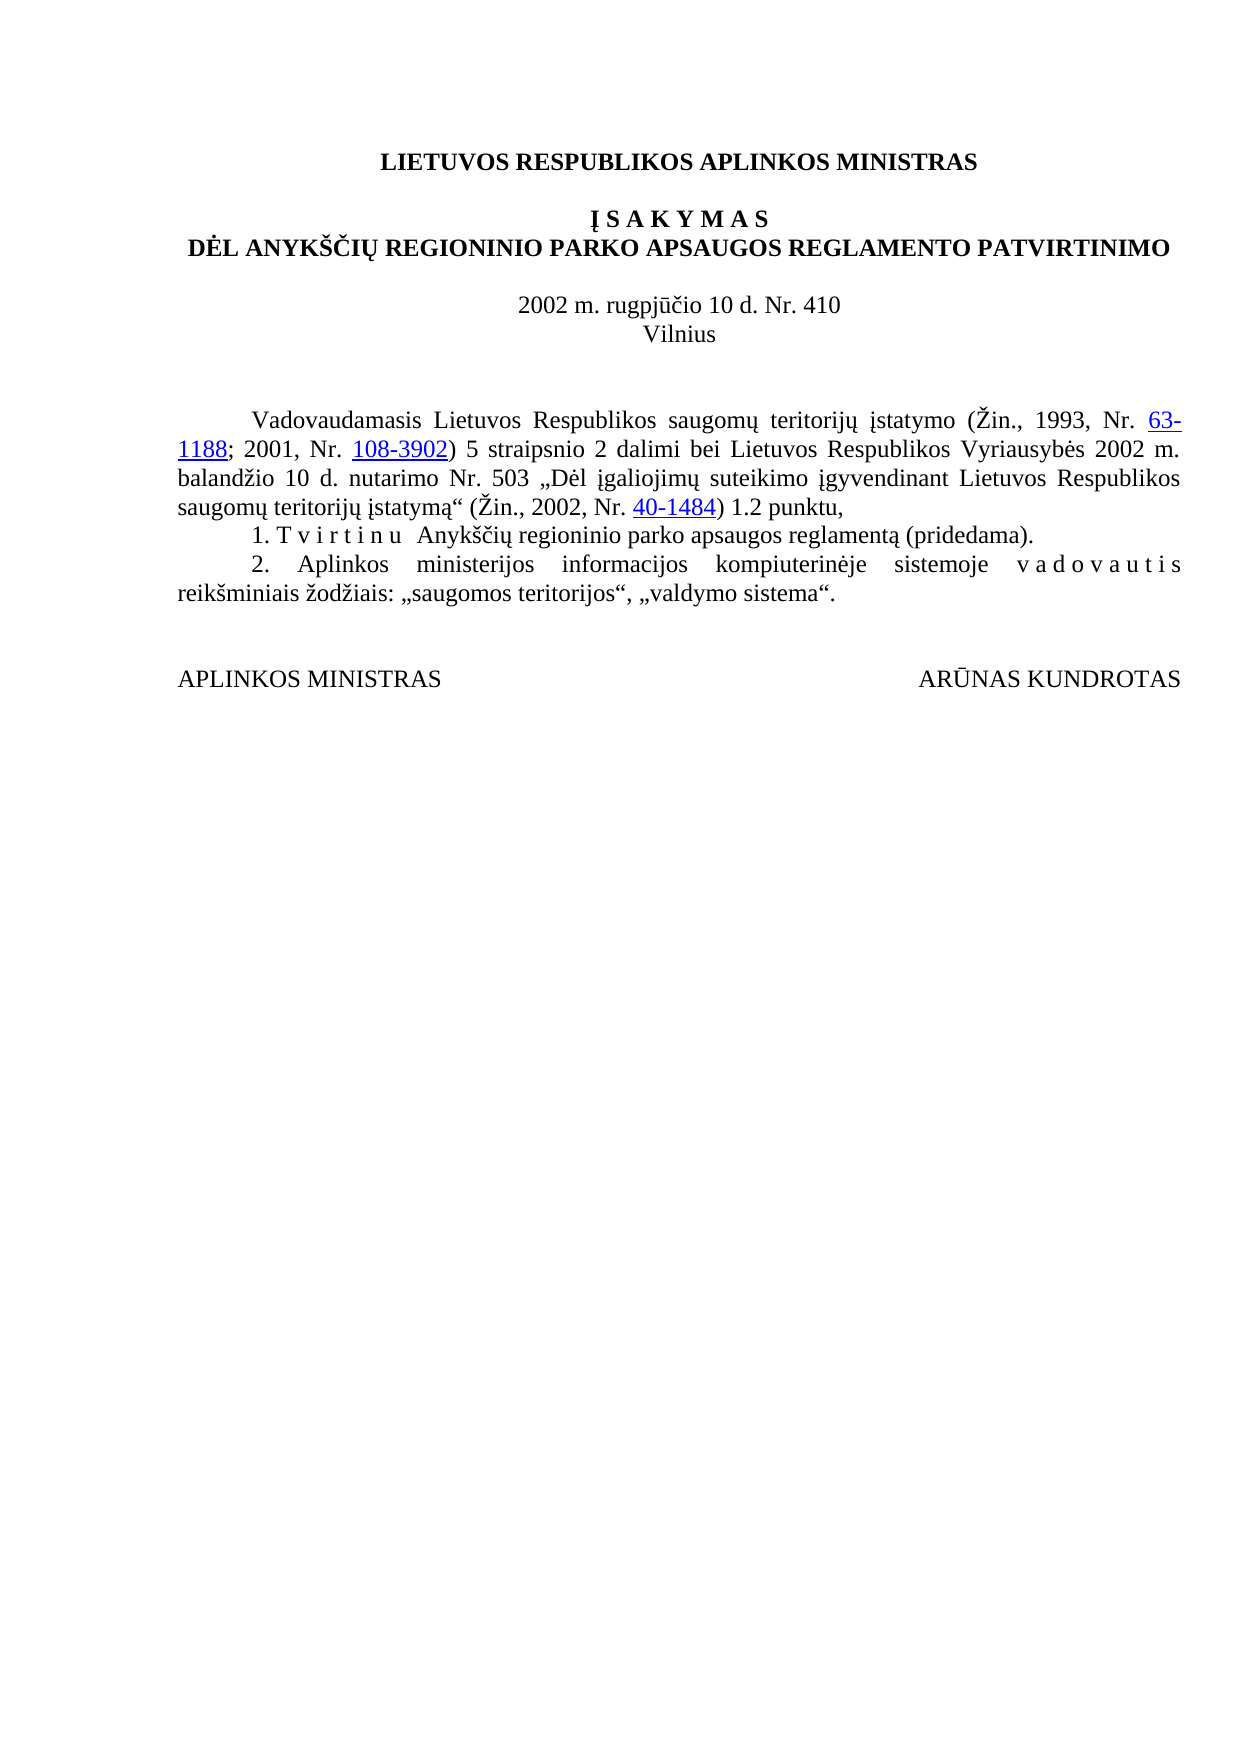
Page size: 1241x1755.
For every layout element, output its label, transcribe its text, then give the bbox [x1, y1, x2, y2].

text DĖL ANYKŠČIŲ REGIONINIO PARKO APSAUGOS REGLAMENTO PATVIRTINIMO [177, 233, 1181, 262]
text APLINKOS MINISTRAS ARŪNAS KUNDROTAS [177, 664, 1181, 693]
text 1. Tvirtinu Anykščių regioninio parko apsaugos reglamentą (pridedama). [177, 521, 1181, 549]
text LIETUVOS RESPUBLIKOS APLINKOS MINISTRAS [177, 147, 1181, 176]
text 2. Aplinkos ministerijos informacijos kompiuterinėje sistemoje vadovautis reikšminiais žodžiais: „saugomos teritorijos“, „valdymo sistema“. [177, 549, 1181, 607]
text Vilnius [177, 319, 1181, 348]
text 2002 m. rugpjūčio 10 d. Nr. 410 [177, 291, 1181, 319]
text Į S A K Y M A S [177, 204, 1181, 233]
text Vadovaudamasis Lietuvos Respublikos saugomų teritorijų įstatymo (Žin., 1993, Nr. 63-1188; 2001, Nr. 108-3902) 5 straipsnio 2 dalimi bei Lietuvos Respublikos Vyriausybės 2002 m. balandžio 10 d. nutarimo Nr. 503 „Dėl įgaliojimų suteikimo įgyvendinant Lietuvos Respublikos saugomų teritorijų įstatymą“ (Žin., 2002, Nr. 40-1484) 1.2 punktu, [177, 406, 1181, 521]
